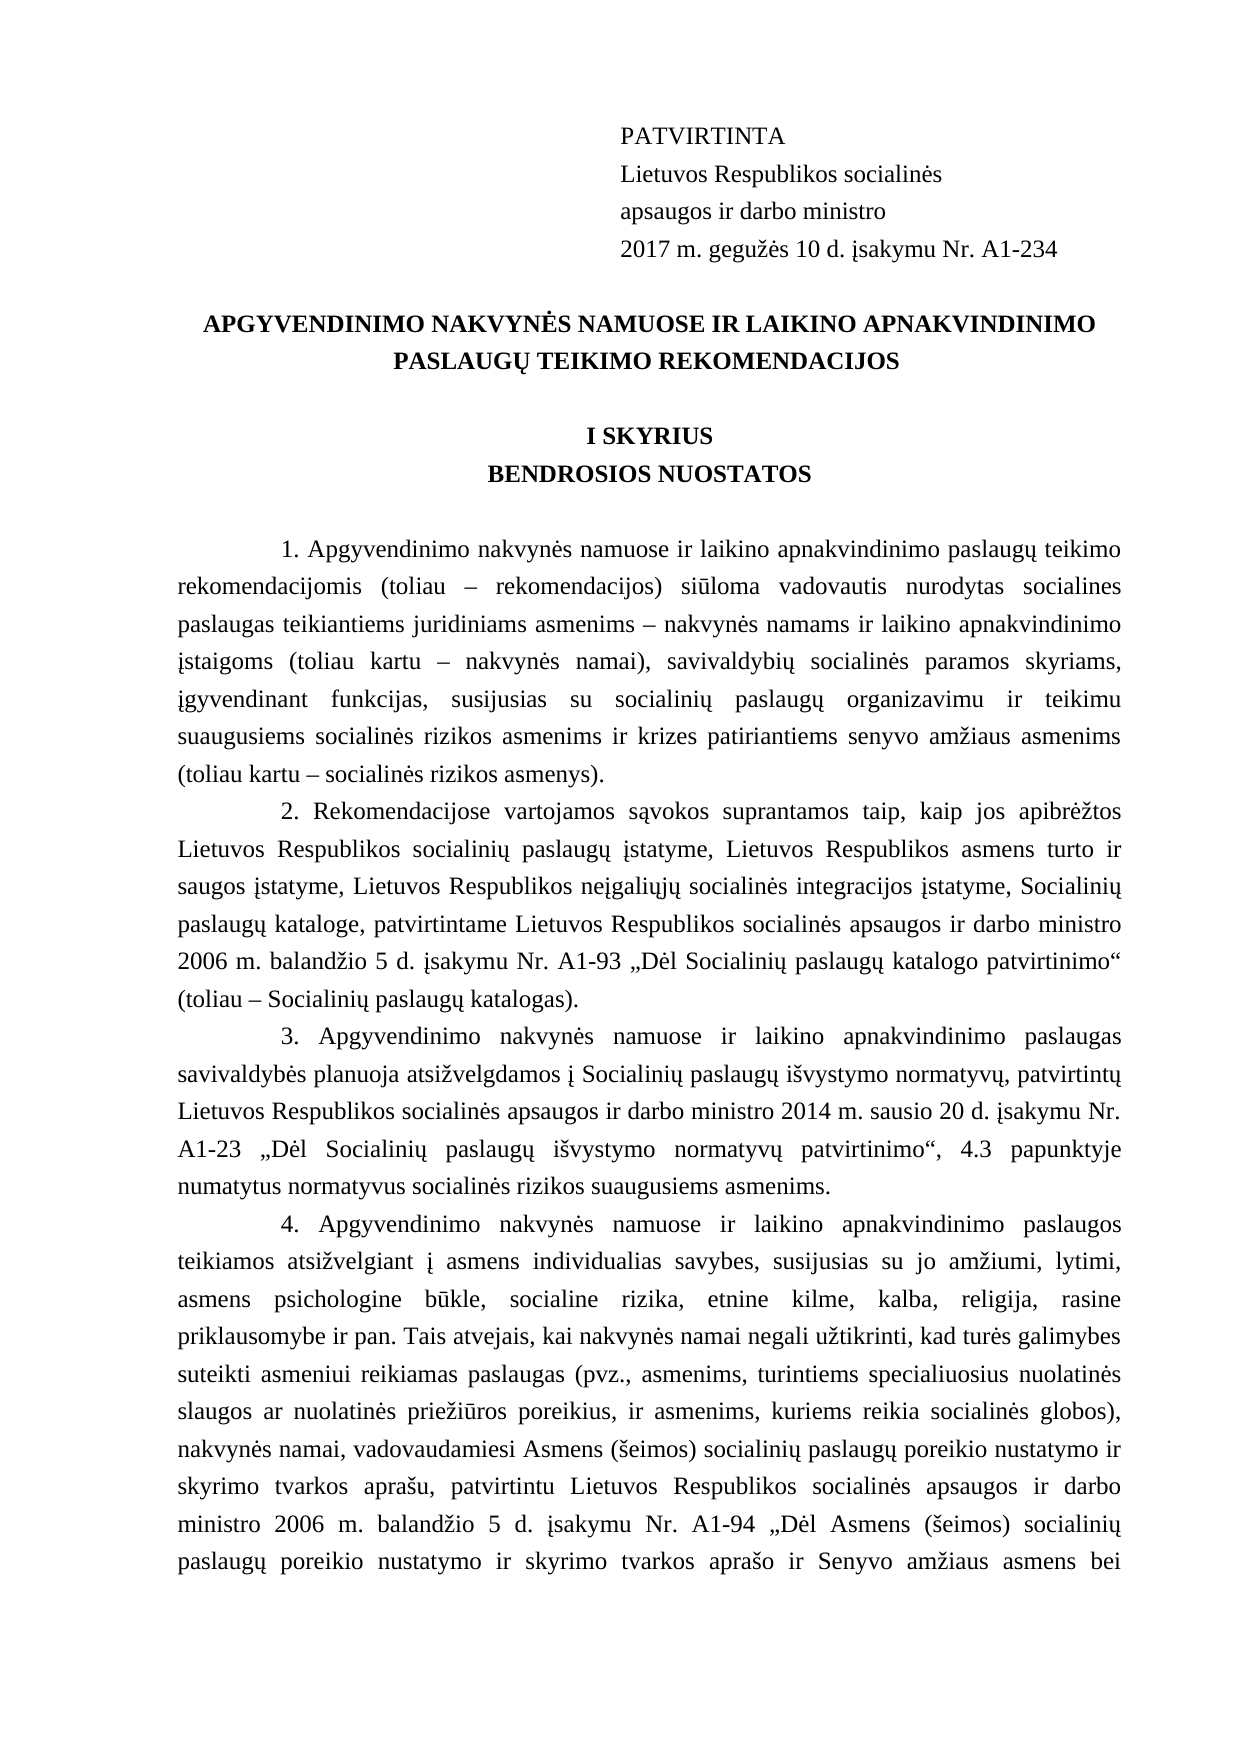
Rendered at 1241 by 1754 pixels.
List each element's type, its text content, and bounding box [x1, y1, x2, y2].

text APGYVENDINIMO NAKVYNĖS NAMUOSE IR LAIKINO APNAKVINDINIMO PASLAUGŲ TEIKIMO REKOMENDACIJOS [177, 300, 1122, 375]
text 2. Rekomendacijose vartojamos sąvokos suprantamos taip, kaip jos apibrėžtos Lietuvos Respublikos socialinių paslaugų įstatyme, Lietuvos Respublikos asmens turto ir saugos įstatyme, Lietuvos Respublikos neįgaliųjų socialinės integracijos įstatyme, Socialinių paslaugų kataloge, patvirtintame Lietuvos Respublikos socialinės apsaugos ir darbo ministro 2006 m. balandžio 5 d. įsakymu Nr. A1-93 „Dėl Socialinių paslaugų katalogo patvirtinimo“ (toliau – Socialinių paslaugų katalogas). [177, 787, 1122, 1012]
text Lietuvos Respublikos socialinės [177, 150, 1122, 187]
text apsaugos ir darbo ministro [177, 187, 1122, 225]
text BENDROSIOS NUOSTATOS [177, 450, 1122, 487]
text 2017 m. gegužės 10 d. įsakymu Nr. A1-234 [177, 225, 1122, 262]
text I SKYRIUS [177, 412, 1122, 450]
text 1. Apgyvendinimo nakvynės namuose ir laikino apnakvindinimo paslaugų teikimo rekomendacijomis (toliau – rekomendacijos) siūloma vadovautis nurodytas socialines paslaugas teikiantiems juridiniams asmenims – nakvynės namams ir laikino apnakvindinimo įstaigoms (toliau kartu – nakvynės namai), savivaldybių socialinės paramos skyriams, įgyvendinant funkcijas, susijusias su socialinių paslaugų organizavimu ir teikimu suaugusiems socialinės rizikos asmenims ir krizes patiriantiems senyvo amžiaus asmenims (toliau kartu – socialinės rizikos asmenys). [177, 525, 1122, 787]
text 3. Apgyvendinimo nakvynės namuose ir laikino apnakvindinimo paslaugas savivaldybės planuoja atsižvelgdamos į Socialinių paslaugų išvystymo normatyvų, patvirtintų Lietuvos Respublikos socialinės apsaugos ir darbo ministro 2014 m. sausio 20 d. įsakymu Nr. A1-23 „Dėl Socialinių paslaugų išvystymo normatyvų patvirtinimo“, 4.3 papunktyje numatytus normatyvus socialinės rizikos suaugusiems asmenims. [177, 1012, 1122, 1200]
text 4. Apgyvendinimo nakvynės namuose ir laikino apnakvindinimo paslaugos teikiamos atsižvelgiant į asmens individualias savybes, susijusias su jo amžiumi, lytimi, asmens psichologine būkle, socialine rizika, etnine kilme, kalba, religija, rasine priklausomybe ir pan. Tais atvejais, kai nakvynės namai negali užtikrinti, kad turės galimybes suteikti asmeniui reikiamas paslaugas (pvz., asmenims, turintiems specialiuosius nuolatinės slaugos ar nuolatinės priežiūros poreikius, ir asmenims, kuriems reikia socialinės globos), nakvynės namai, vadovaudamiesi Asmens (šeimos) socialinių paslaugų poreikio nustatymo ir skyrimo tvarkos aprašu, patvirtintu Lietuvos Respublikos socialinės apsaugos ir darbo ministro 2006 m. balandžio 5 d. įsakymu Nr. A1-94 „Dėl Asmens (šeimos) socialinių paslaugų poreikio nustatymo ir skyrimo tvarkos aprašo ir Senyvo amžiaus asmens bei [177, 1200, 1122, 1575]
text PATVIRTINTA [177, 112, 1122, 150]
